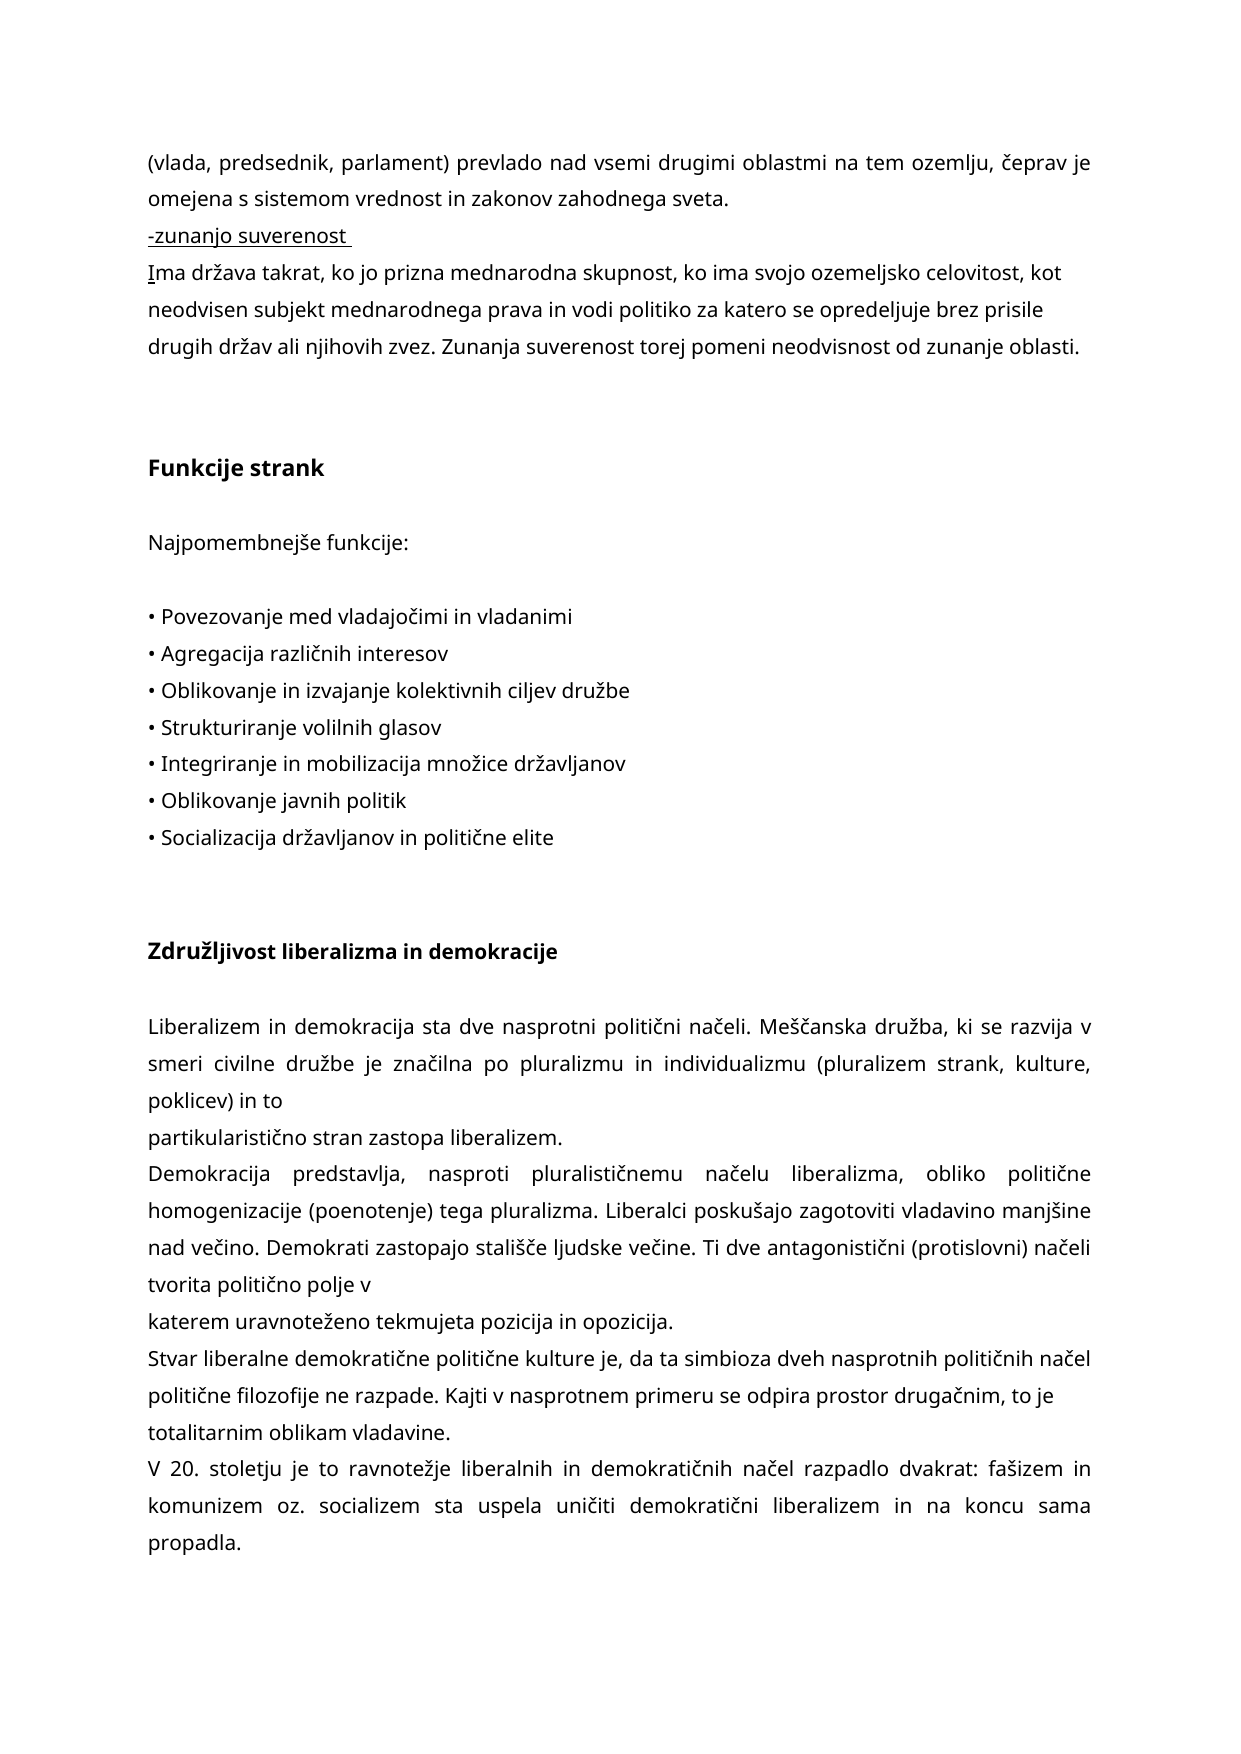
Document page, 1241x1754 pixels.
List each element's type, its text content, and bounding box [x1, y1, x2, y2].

text Demokracija predstavlja, nasproti pluralističnemu načelu liberalizma, obliko politične homogenizacije (poenotenje) tega pluralizma. Liberalci poskušajo zagotoviti vladavino manjšine nad večino. Demokrati zastopajo stališče ljudske večine. Ti dve antagonistični (protislovni) načeli tvorita politično polje v [148, 1159, 1093, 1298]
text totalitarnim oblikam vladavine. [148, 1418, 1093, 1446]
text V 20. stoletju je to ravnotežje liberalnih in demokratičnih načel razpadlo dvakrat: fašizem in komunizem oz. socializem sta uspela uničiti demokratični liberalizem in na koncu sama propadla. [148, 1454, 1093, 1593]
text katerem uravnoteženo tekmujeta pozicija in opozicija. [148, 1307, 1093, 1335]
text Ima država takrat, ko jo prizna mednarodna skupnost, ko ima svojo ozemeljsko celovitost, kot neodvisen subjekt mednarodnega prava in vodi politiko za katero se opredeljuje brez prisile drugih držav ali njihovih zvez. Zunanja suverenost torej pomeni neodvisnost od zunanje oblasti. [148, 258, 1093, 442]
text Liberalizem in demokracija sta dve nasprotni politični načeli. Meščanska družba, ki se razvija v smeri civilne družbe je značilna po pluralizmu in individualizmu (pluralizem strank, kulture, poklicev) in to [148, 1012, 1093, 1114]
text Stvar liberalne demokratične politične kulture je, da ta simbioza dveh nasprotnih političnih načel politične filozofije ne razpade. Kajti v nasprotnem primeru se odpira prostor drugačnim, to je [148, 1344, 1093, 1409]
text -zunanjo suverenost [148, 221, 1093, 250]
text Funkcije strank Najpomembnejše funkcije: • Povezovanje med vladajočimi in vladanimi • Agregacija različnih interesov • Oblikovanje in izvajanje kolektivnih ciljev družbe • Strukturiranje volilnih glasov • Integriranje in mobilizacija množice državljanov • Oblikovanje javnih politik • Socializacija državljanov in politične elite Združljivost liberalizma in demokracije [148, 452, 1093, 1003]
text partikularistično stran zastopa liberalizem. [148, 1123, 1093, 1151]
text (vlada, predsednik, parlament) prevlado nad vsemi drugimi oblastmi na tem ozemlju, čeprav je omejena s sistemom vrednost in zakonov zahodnega sveta. [148, 148, 1093, 213]
